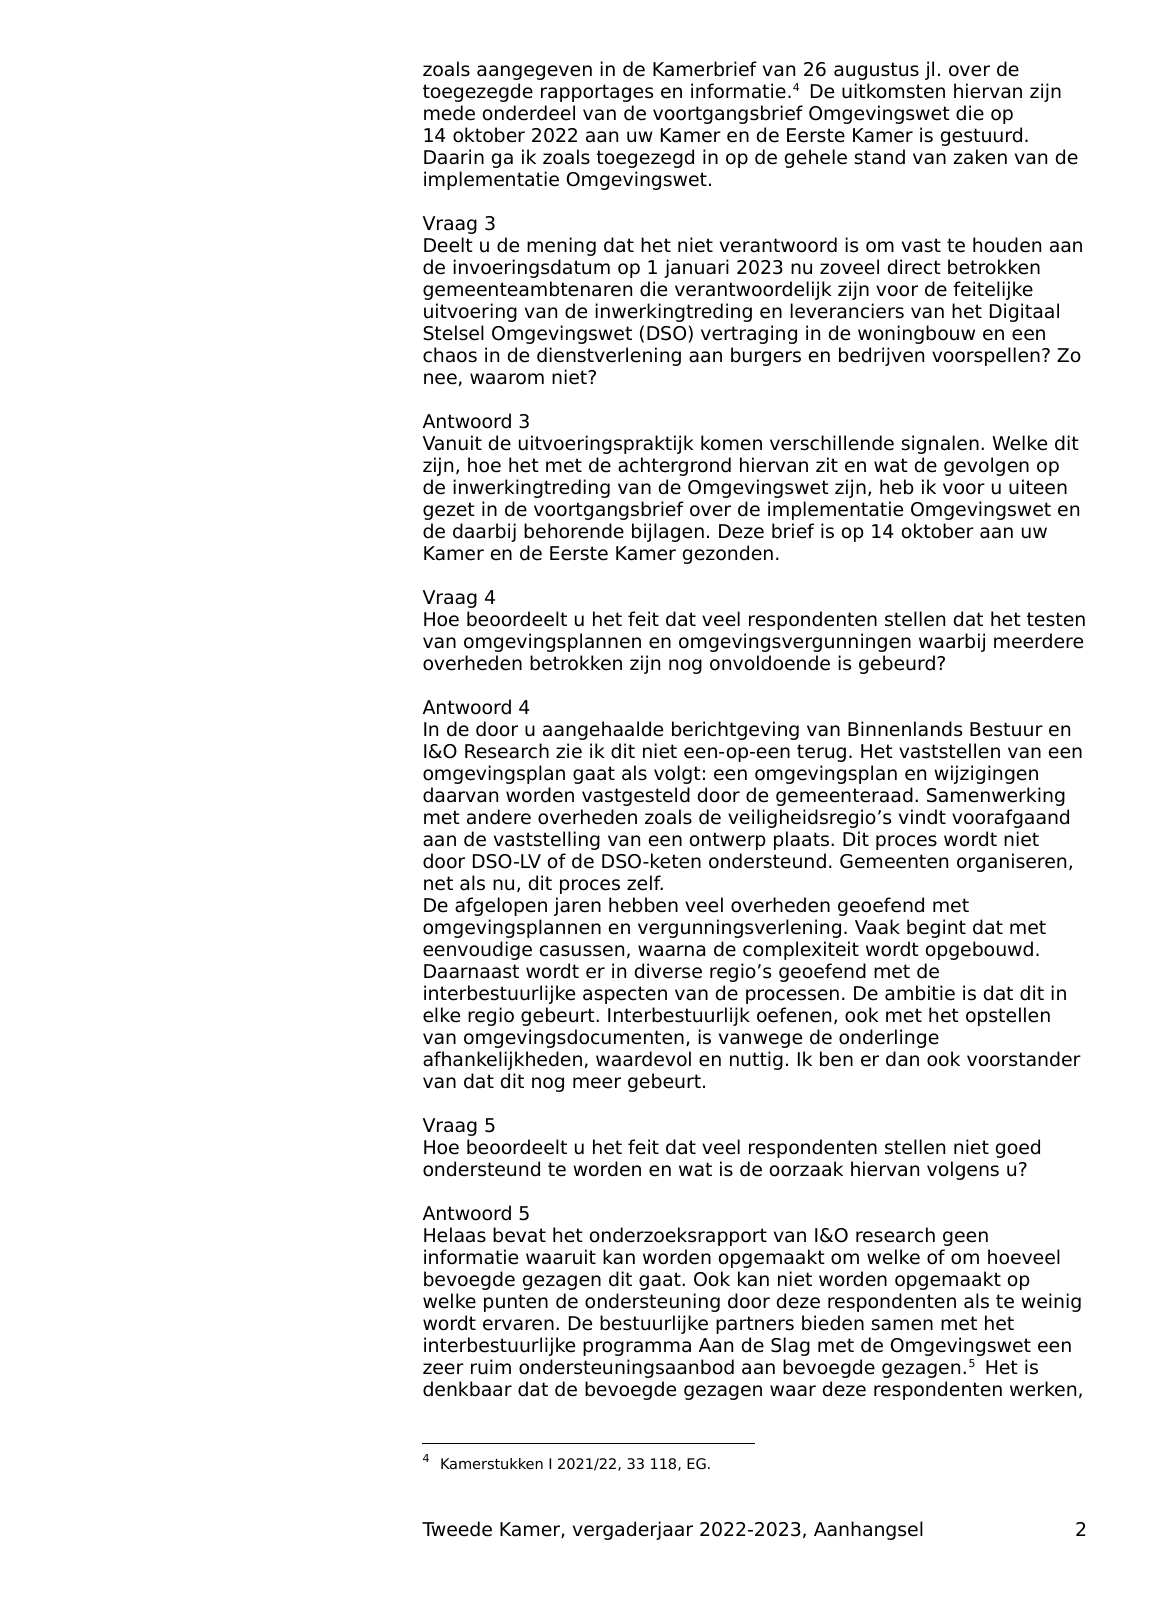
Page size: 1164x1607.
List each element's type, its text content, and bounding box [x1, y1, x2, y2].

text Hoe beoordeelt u het feit dat veel respondenten stellen dat het testen van omgevingsplannen en omgevingsvergunningen waarbij meerdere overheden betrokken zijn nog onvoldoende is gebeurd? [422, 609, 1087, 675]
text Antwoord 5 [422, 1203, 1087, 1225]
text Vraag 4 [422, 587, 1087, 609]
text Vanuit de uitvoeringspraktijk komen verschillende signalen. Welke dit zijn, hoe het met de achtergrond hiervan zit en wat de gevolgen op de inwerkingtreding van de Omgevingswet zijn, heb ik voor u uiteen gezet in de voortgangsbrief over de implementatie Omgevingswet en de daarbij behorende bijlagen. Deze brief is op 14 oktober aan uw Kamer en de Eerste Kamer gezonden. [422, 433, 1087, 565]
text Deelt u de mening dat het niet verantwoord is om vast te houden aan de invoeringsdatum op 1 januari 2023 nu zoveel direct betrokken gemeenteambtenaren die verantwoordelijk zijn voor de feitelijke uitvoering van de inwerkingtreding en leveranciers van het Digitaal Stelsel Omgevingswet (DSO) vertraging in de woningbouw en een chaos in de dienstverlening aan burgers en bedrijven voorspellen? Zo nee, waarom niet? [422, 235, 1087, 389]
text Antwoord 3 [422, 411, 1087, 433]
text zoals aangegeven in de Kamerbrief van 26 augustus jl. over de toegezegde rapportages en informatie. De uitkomsten hiervan zijn mede onderdeel van de voortgangsbrief Omgevingswet die op 14 oktober 2022 aan uw Kamer en de Eerste Kamer is gestuurd. Daarin ga ik zoals toegezegd in op de gehele stand van zaken van de implementatie Omgevingswet. [422, 59, 1087, 191]
text In de door u aangehaalde berichtgeving van Binnenlands Bestuur en I&O Research zie ik dit niet een-op-een terug. Het vaststellen van een omgevingsplan gaat als volgt: een omgevingsplan en wijzigingen daarvan worden vastgesteld door de gemeenteraad. Samenwerking met andere overheden zoals de veiligheidsregio’s vindt voorafgaand aan de vaststelling van een ontwerp plaats. Dit proces wordt niet door DSO-LV of de DSO-keten ondersteund. Gemeenten organiseren, net als nu, dit proces zelf. [422, 719, 1087, 895]
text De afgelopen jaren hebben veel overheden geoefend met omgevingsplannen en vergunningsverlening. Vaak begint dat met eenvoudige casussen, waarna de complexiteit wordt opgebouwd. Daarnaast wordt er in diverse regio’s geoefend met de interbestuurlijke aspecten van de processen. De ambitie is dat dit in elke regio gebeurt. Interbestuurlijk oefenen, ook met het opstellen van omgevingsdocumenten, is vanwege de onderlinge afhankelijkheden, waardevol en nuttig. Ik ben er dan ook voorstander van dat dit nog meer gebeurt. [422, 895, 1087, 1093]
text Hoe beoordeelt u het feit dat veel respondenten stellen niet goed ondersteund te worden en wat is de oorzaak hiervan volgens u? [422, 1137, 1087, 1181]
text Vraag 3 [422, 213, 1087, 235]
text Antwoord 4 [422, 697, 1087, 719]
text Helaas bevat het onderzoeksrapport van I&O research geen informatie waaruit kan worden opgemaakt om welke of om hoeveel bevoegde gezagen dit gaat. Ook kan niet worden opgemaakt op welke punten de ondersteuning door deze respondenten als te weinig wordt ervaren. De bestuurlijke partners bieden samen met het interbestuurlijke programma Aan de Slag met de Omgevingswet een zeer ruim ondersteuningsaanbod aan bevoegde gezagen. Het is denkbaar dat de bevoegde gezagen waar deze respondenten werken, [422, 1225, 1087, 1401]
text Kamerstukken I 2021/22, 33 118, EG. [422, 1452, 1087, 1474]
text Vraag 5 [422, 1115, 1087, 1137]
